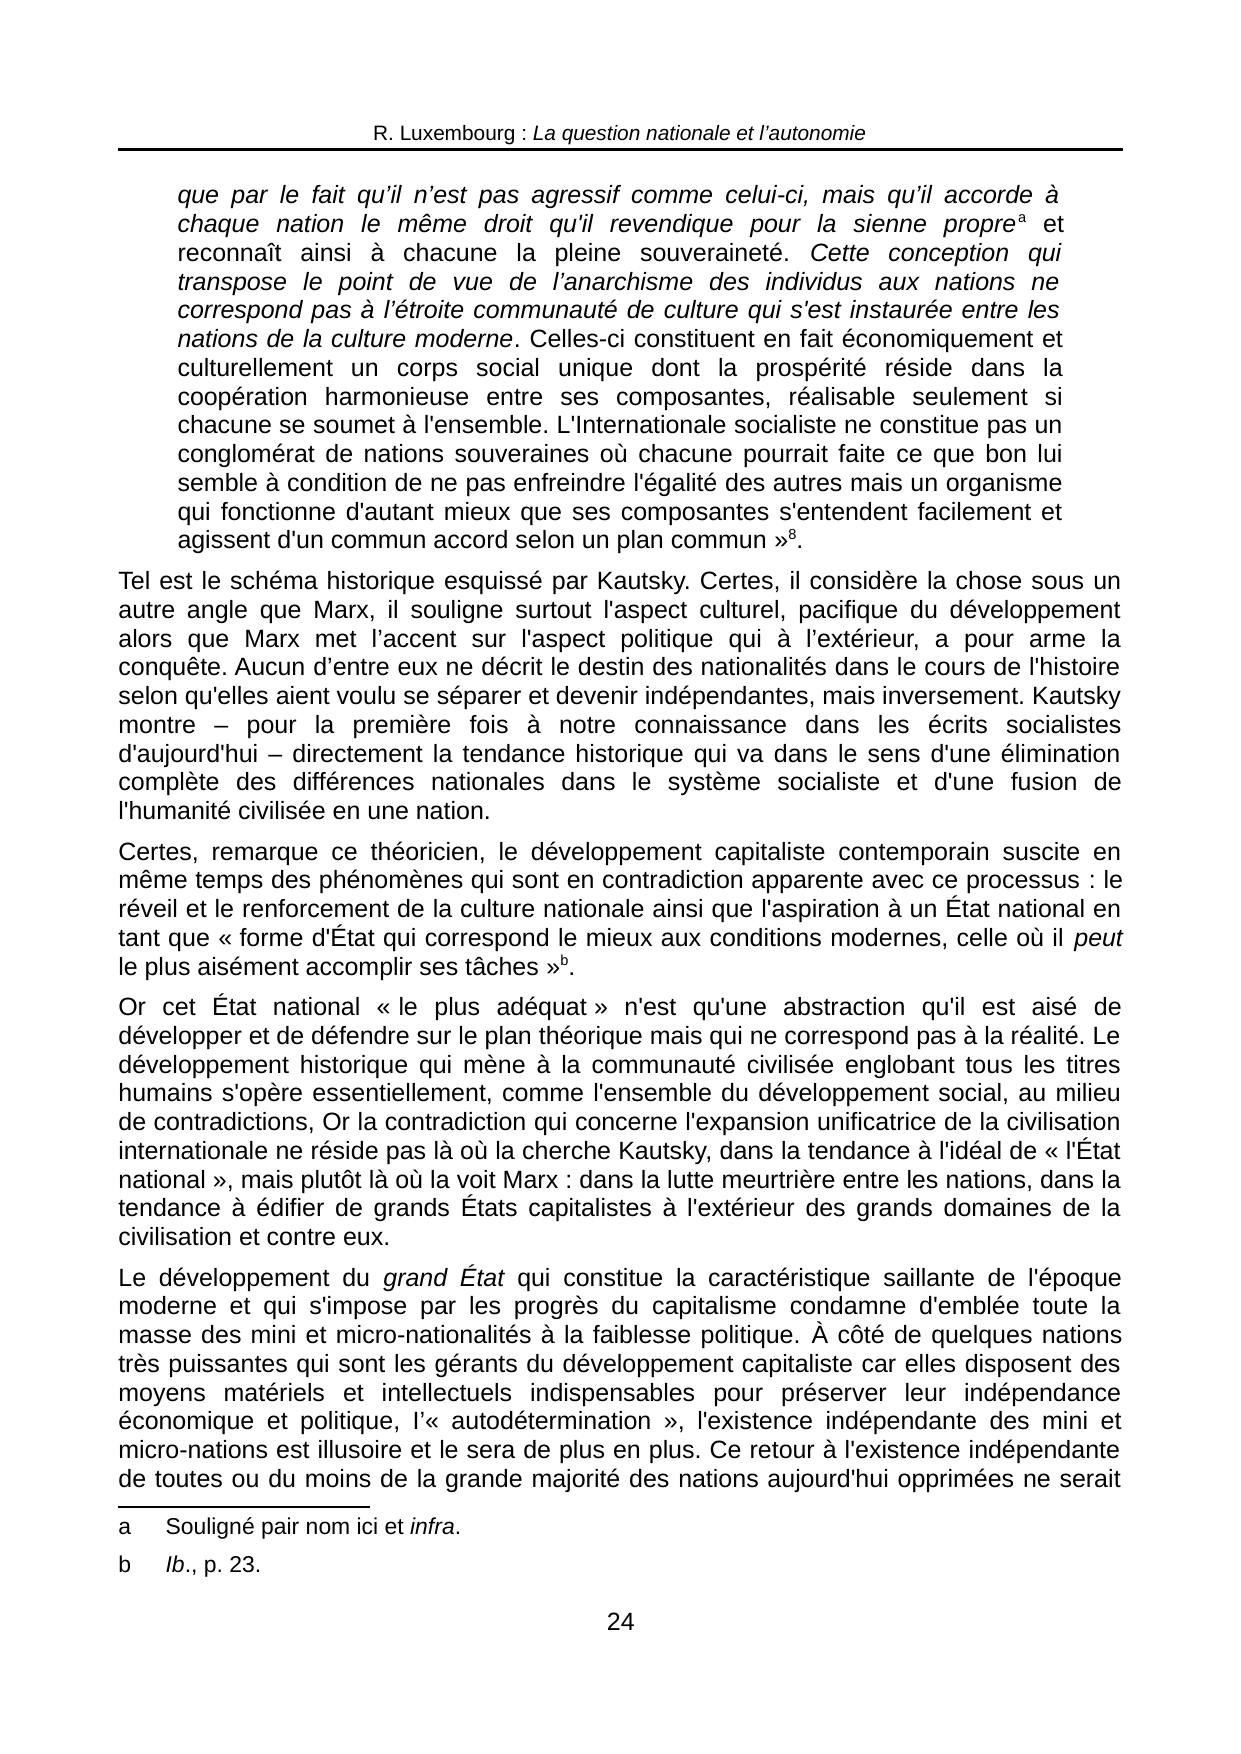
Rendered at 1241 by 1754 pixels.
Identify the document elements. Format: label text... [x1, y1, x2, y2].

text que par le fait qu’il n’est pas agressif comme celui-ci, mais qu’il accorde à chaque nation le même droit qu'il revendique pour la sienne propre et reconnaît ainsi à chacune la pleine souveraineté. Cette conception qui transpose le point de vue de l’anarchisme des individus aux nations ne correspond pas à l’étroite communauté de culture qui s'est instaurée entre les nations de la culture moderne. Celles-ci constituent en fait économiquement et culturellement un corps social unique dont la prospérité réside dans la coopération harmonieuse entre ses composantes, réalisable seulement si chacune se soumet à l'ensemble. L'Internationale socialiste ne constitue pas un conglomérat de nations souveraines où chacune pourrait faite ce que bon lui semble à condition de ne pas enfreindre l'égalité des autres mais un organisme qui fonctionne d'autant mieux que ses composantes s'entendent facilement et agissent d'un commun accord selon un plan commun ». [177, 181, 1064, 554]
text Tel est le schéma historique esquissé par Kautsky. Certes, il considère la chose sous un autre angle que Marx, il souligne surtout l'aspect culturel, pacifique du développement alors que Marx met l’accent sur l'aspect politique qui à l’extérieur, a pour arme la conquête. Aucun d’entre eux ne décrit le destin des nationalités dans le cours de l'histoire selon qu'elles aient voulu se séparer et devenir indépendantes, mais inversement. Kautsky montre – pour la première fois à notre connaissance dans les écrits socialistes d'aujourd'hui – directement la tendance historique qui va dans le sens d'une élimination complète des différences nationales dans le système socialiste et d'une fusion de l'humanité civilisée en une nation. [118, 566, 1123, 825]
text Le développement du grand État qui constitue la caractéristique saillante de l'époque moderne et qui s'impose par les progrès du capitalisme condamne d'emblée toute la masse des mini et micro-nationalités à la faiblesse politique. À côté de quelques nations très puissantes qui sont les gérants du développement capitaliste car elles disposent des moyens matériels et intellectuels indispensables pour préserver leur indépendance économique et politique, I’« autodétermination », l'existence indépendante des mini et micro-nations est illusoire et le sera de plus en plus. Ce retour à l'existence indépendante de toutes ou du moins de la grande majorité des nations aujourd'hui opprimées ne serait [118, 1263, 1123, 1493]
text Souligné pair nom ici et infra. [118, 1513, 1123, 1539]
text Certes, remarque ce théoricien, le développement capitaliste contemporain suscite en même temps des phénomènes qui sont en contradiction apparente avec ce processus : le réveil et le renforcement de la culture nationale ainsi que l'aspiration à un État national en tant que « forme d'État qui correspond le mieux aux conditions modernes, celle où il peut le plus aisément accomplir ses tâches ». [118, 837, 1123, 980]
text Or cet État national « le plus adéquat » n'est qu'une abstraction qu'il est aisé de développer et de défendre sur le plan théorique mais qui ne correspond pas à la réalité. Le développement historique qui mène à la communauté civilisée englobant tous les titres humains s'opère essentiellement, comme l'ensemble du développement social, au milieu de contradictions, Or la contradiction qui concerne l'expansion unificatrice de la civilisation internationale ne réside pas là où la cherche Kautsky, dans la tendance à l'idéal de « l'État national », mais plutôt là où la voit Marx : dans la lutte meurtrière entre les nations, dans la tendance à édifier de grands États capitalistes à l'extérieur des grands domaines de la civilisation et contre eux. [118, 992, 1123, 1251]
text Ib., p. 23. [118, 1551, 1123, 1578]
